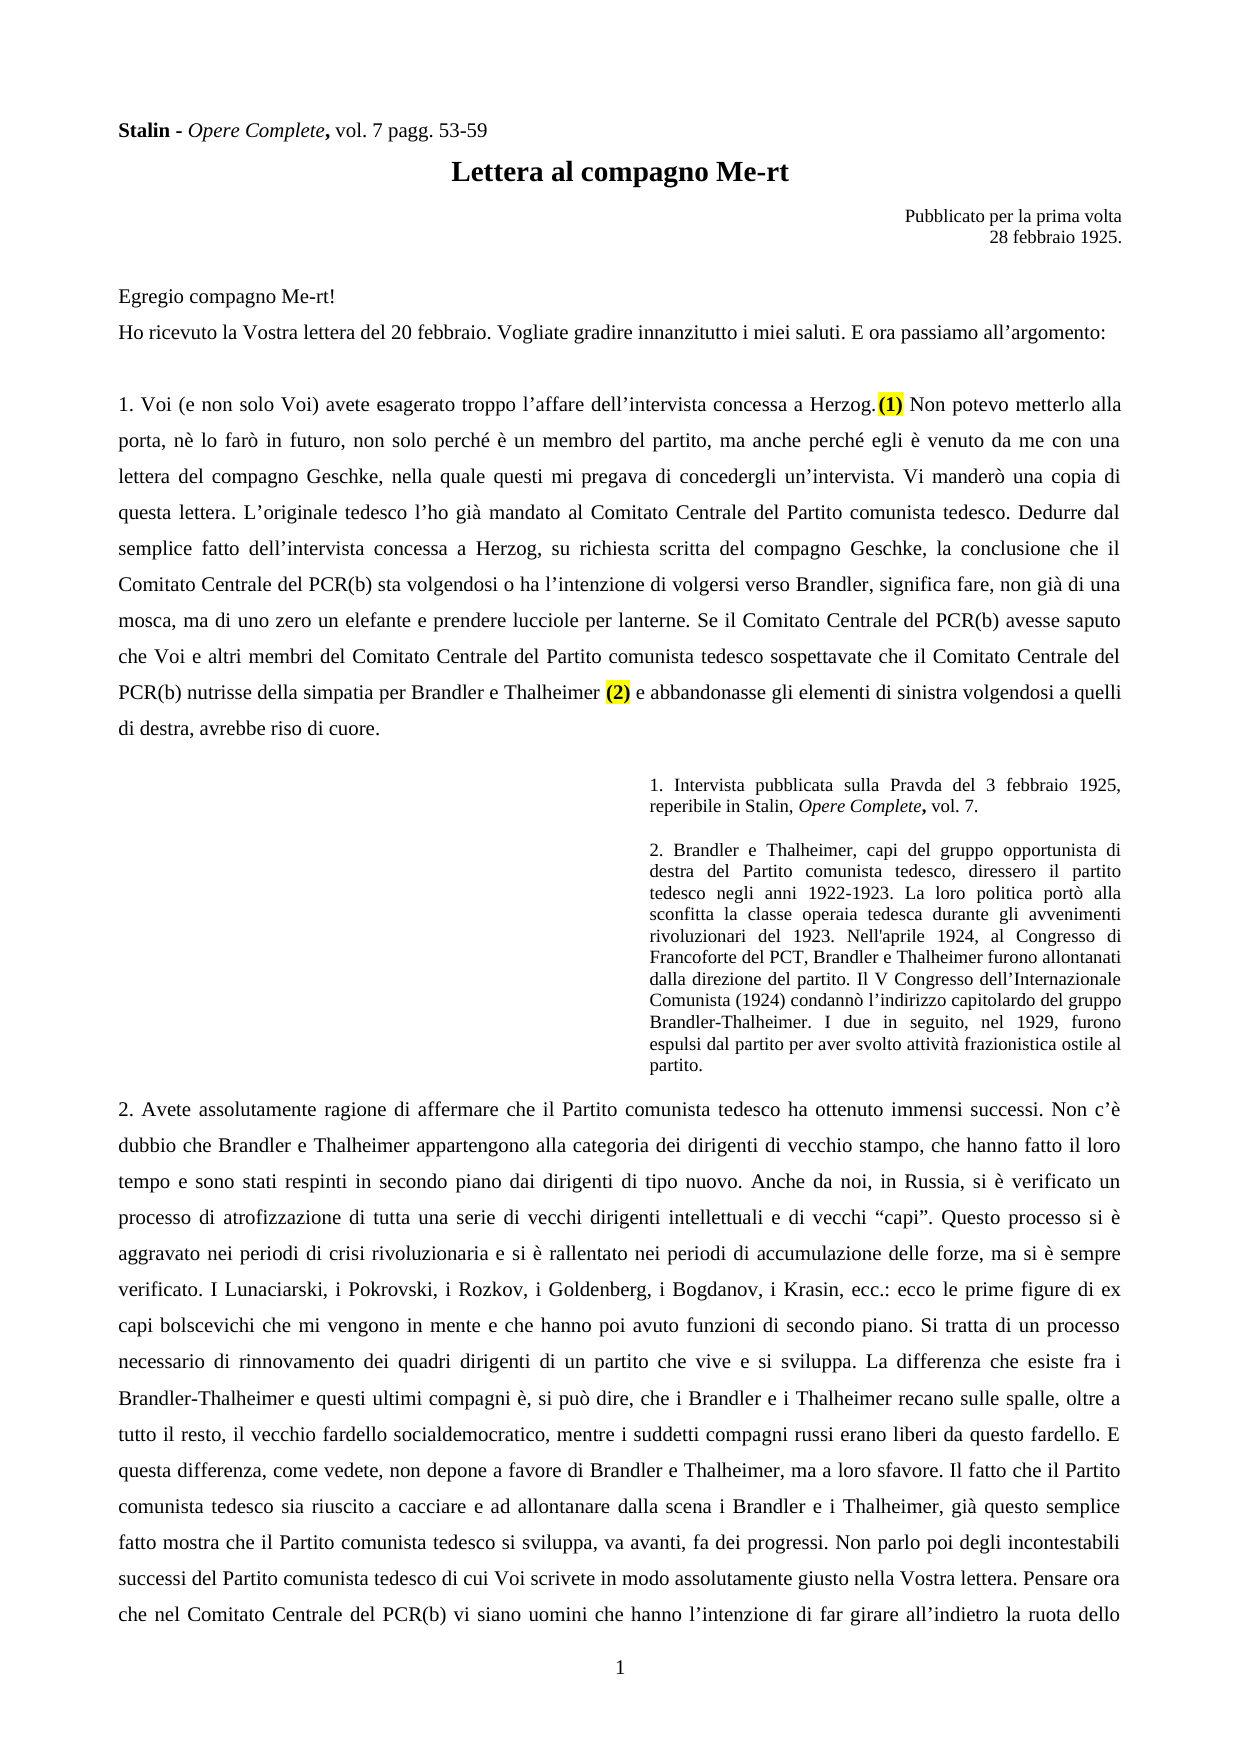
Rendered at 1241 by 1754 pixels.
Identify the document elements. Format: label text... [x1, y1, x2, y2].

text Pubblicato per la prima volta [178, 204, 1122, 226]
text 2. Brandler e Thalheimer, capi del gruppo opportunista di destra del Partito comunista tedesco, diressero il partito tedesco negli anni 1922-1923. La loro politica portò alla sconfitta la classe operaia tedesca durante gli avvenimenti rivoluzionari del 1923. Nell'aprile 1924, al Congresso di Francoforte del PCT, Brandler e Thalheimer furono allontanati dalla direzione del partito. Il V Congresso dell’Internazionale Comunista (1924) condannò l’indirizzo capitolardo del gruppo Brandler-Thalheimer. I due in seguito, nel 1929, furono espulsi dal partito per aver svolto attività frazionistica ostile al partito. [649, 838, 1122, 1076]
text 28 febbraio 1925. [178, 226, 1122, 248]
text Ho ricevuto la Vostra lettera del 20 febbraio. Vogliate gradire innanzitutto i miei saluti. E ora passiamo all’argomento: [118, 320, 1122, 344]
text 1. Intervista pubblicata sulla Pravda del 3 febbraio 1925, reperibile in Stalin, Opere Complete, vol. 7. [649, 774, 1122, 817]
text Lettera al compagno Me-rt [118, 154, 1122, 188]
text Egregio compagno Me-rt! [118, 284, 1122, 308]
text Stalin - Opere Complete, vol. 7 pagg. 53-59 [118, 118, 1122, 142]
text 1. Voi (e non solo Voi) avete esagerato troppo l’affare dell’intervista concessa a Herzog.(1) Non potevo metterlo alla porta, nè lo farò in futuro, non solo perché è un membro del partito, ma anche perché egli è venuto da me con una lettera del compagno Geschke, nella quale questi mi pregava di concedergli un’intervista. Vi manderò una copia di questa lettera. L’originale tedesco l’ho già mandato al Comitato Centrale del Partito comunista tedesco. Dedurre dal semplice fatto dell’intervista concessa a Herzog, su richiesta scritta del compagno Geschke, la conclusione che il Comitato Centrale del PCR(b) sta volgendosi o ha l’intenzione di volgersi verso Brandler, significa fare, non già di una mosca, ma di uno zero un elefante e prendere lucciole per lanterne. Se il Comitato Centrale del PCR(b) avesse saputo che Voi e altri membri del Comitato Centrale del Partito comunista tedesco sospettavate che il Comitato Centrale del PCR(b) nutrisse della simpatia per Brandler e Thalheimer (2) e abbandonasse gli elementi di sinistra volgendosi a quelli di destra, avrebbe riso di cuore. [118, 392, 1122, 740]
text 2. Avete assolutamente ragione di affermare che il Partito comunista tedesco ha ottenuto immensi successi. Non c’è dubbio che Brandler e Thalheimer appartengono alla categoria dei dirigenti di vecchio stampo, che hanno fatto il loro tempo e sono stati respinti in secondo piano dai dirigenti di tipo nuovo. Anche da noi, in Russia, si è verificato un processo di atrofizzazione di tutta una serie di vecchi dirigenti intellettuali e di vecchi “capi”. Questo processo si è aggravato nei periodi di crisi rivoluzionaria e si è rallentato nei periodi di accumulazione delle forze, ma si è sempre verificato. I Lunaciarski, i Pokrovski, i Rozkov, i Goldenberg, i Bogdanov, i Krasin, ecc.: ecco le prime figure di ex capi bolscevichi che mi vengono in mente e che hanno poi avuto funzioni di secondo piano. Si tratta di un processo necessario di rinnovamento dei quadri dirigenti di un partito che vive e si sviluppa. La differenza che esiste fra i Brandler-Thalheimer e questi ultimi compagni è, si può dire, che i Brandler e i Thalheimer recano sulle spalle, oltre a tutto il resto, il vecchio fardello socialdemocratico, mentre i suddetti compagni russi erano liberi da questo fardello. E questa differenza, come vedete, non depone a favore di Brandler e Thalheimer, ma a loro sfavore. Il fatto che il Partito comunista tedesco sia riuscito a cacciare e ad allontanare dalla scena i Brandler e i Thalheimer, già questo semplice fatto mostra che il Partito comunista tedesco si sviluppa, va avanti, fa dei progressi. Non parlo poi degli incontestabili successi del Partito comunista tedesco di cui Voi scrivete in modo assolutamente giusto nella Vostra lettera. Pensare ora che nel Comitato Centrale del PCR(b) vi siano uomini che hanno l’intenzione di far girare all’indietro la ruota dello [118, 1097, 1122, 1626]
